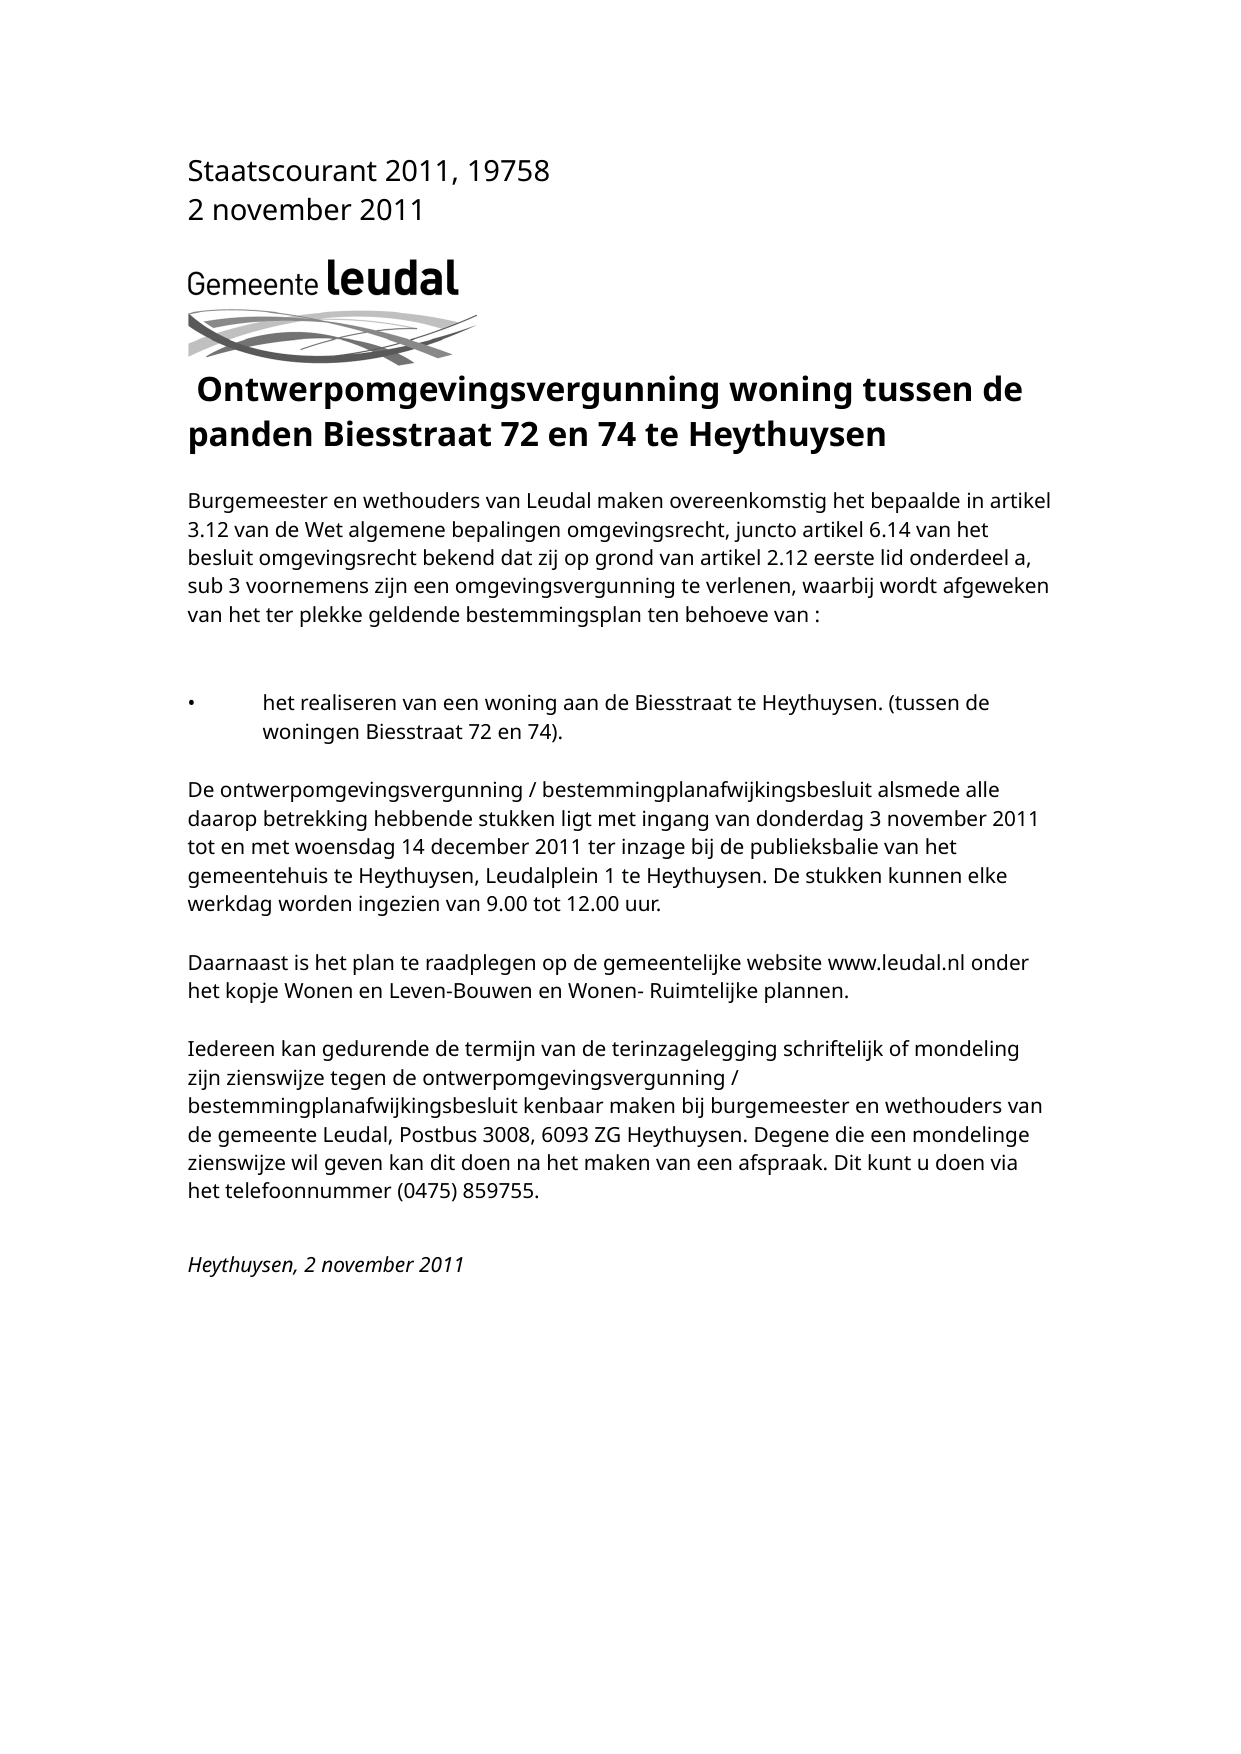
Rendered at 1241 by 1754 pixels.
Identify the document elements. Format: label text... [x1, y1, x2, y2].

list het realiseren van een woning aan de Biesstraat te Heythuysen. (tussen de woningen Biesstraat 72 en 74). [187, 688, 1053, 745]
text Burgemeester en wethouders van Leudal maken overeenkomstig het bepaalde in artikel 3.12 van de Wet algemene bepalingen omgevingsrecht, juncto artikel 6.14 van het besluit omgevingsrecht bekend dat zij op grond van artikel 2.12 eerste lid onderdeel a, sub 3 voornemens zijn een omgevingsvergunning te verlenen, waarbij wordt afgeweken van het ter plekke geldende bestemmingsplan ten behoeve van : [187, 486, 1053, 628]
text Staatscourant 2011, 19758 [187, 150, 1053, 190]
text Heythuysen, 2 november 2011 [187, 1250, 1053, 1278]
picture [187, 258, 477, 366]
text Iedereen kan gedurende de termijn van de terinzagelegging schriftelijk of mondeling zijn zienswijze tegen de ontwerpomgevingsvergunning / bestemmingplanafwijkingsbesluit kenbaar maken bij burgemeester en wethouders van de gemeente Leudal, Postbus 3008, 6093 ZG Heythuysen. Degene die een mondelinge zienswijze wil geven kan dit doen na het maken van een afspraak. Dit kunt u doen via het telefoonnummer (0475) 859755. [187, 1034, 1053, 1205]
text Daarnaast is het plan te raadplegen op de gemeentelijke website www.leudal.nl onder het kopje Wonen en Leven-Bouwen en Wonen- Ruimtelijke plannen. [187, 948, 1053, 1004]
text 2 november 2011 [187, 190, 1053, 229]
text De ontwerpomgevingsvergunning / bestemmingplanafwijkingsbesluit alsmede alle daarop betrekking hebbende stukken ligt met ingang van donderdag 3 november 2011 tot en met woensdag 14 december 2011 ter inzage bij de publieksbalie van het gemeentehuis te Heythuysen, Leudalplein 1 te Heythuysen. De stukken kunnen elke werkdag worden ingezien van 9.00 tot 12.00 uur. [187, 775, 1053, 918]
subtitle Ontwerpomgevingsvergunning woning tussen de panden Biesstraat 72 en 74 te Heythuysen [187, 271, 1053, 456]
